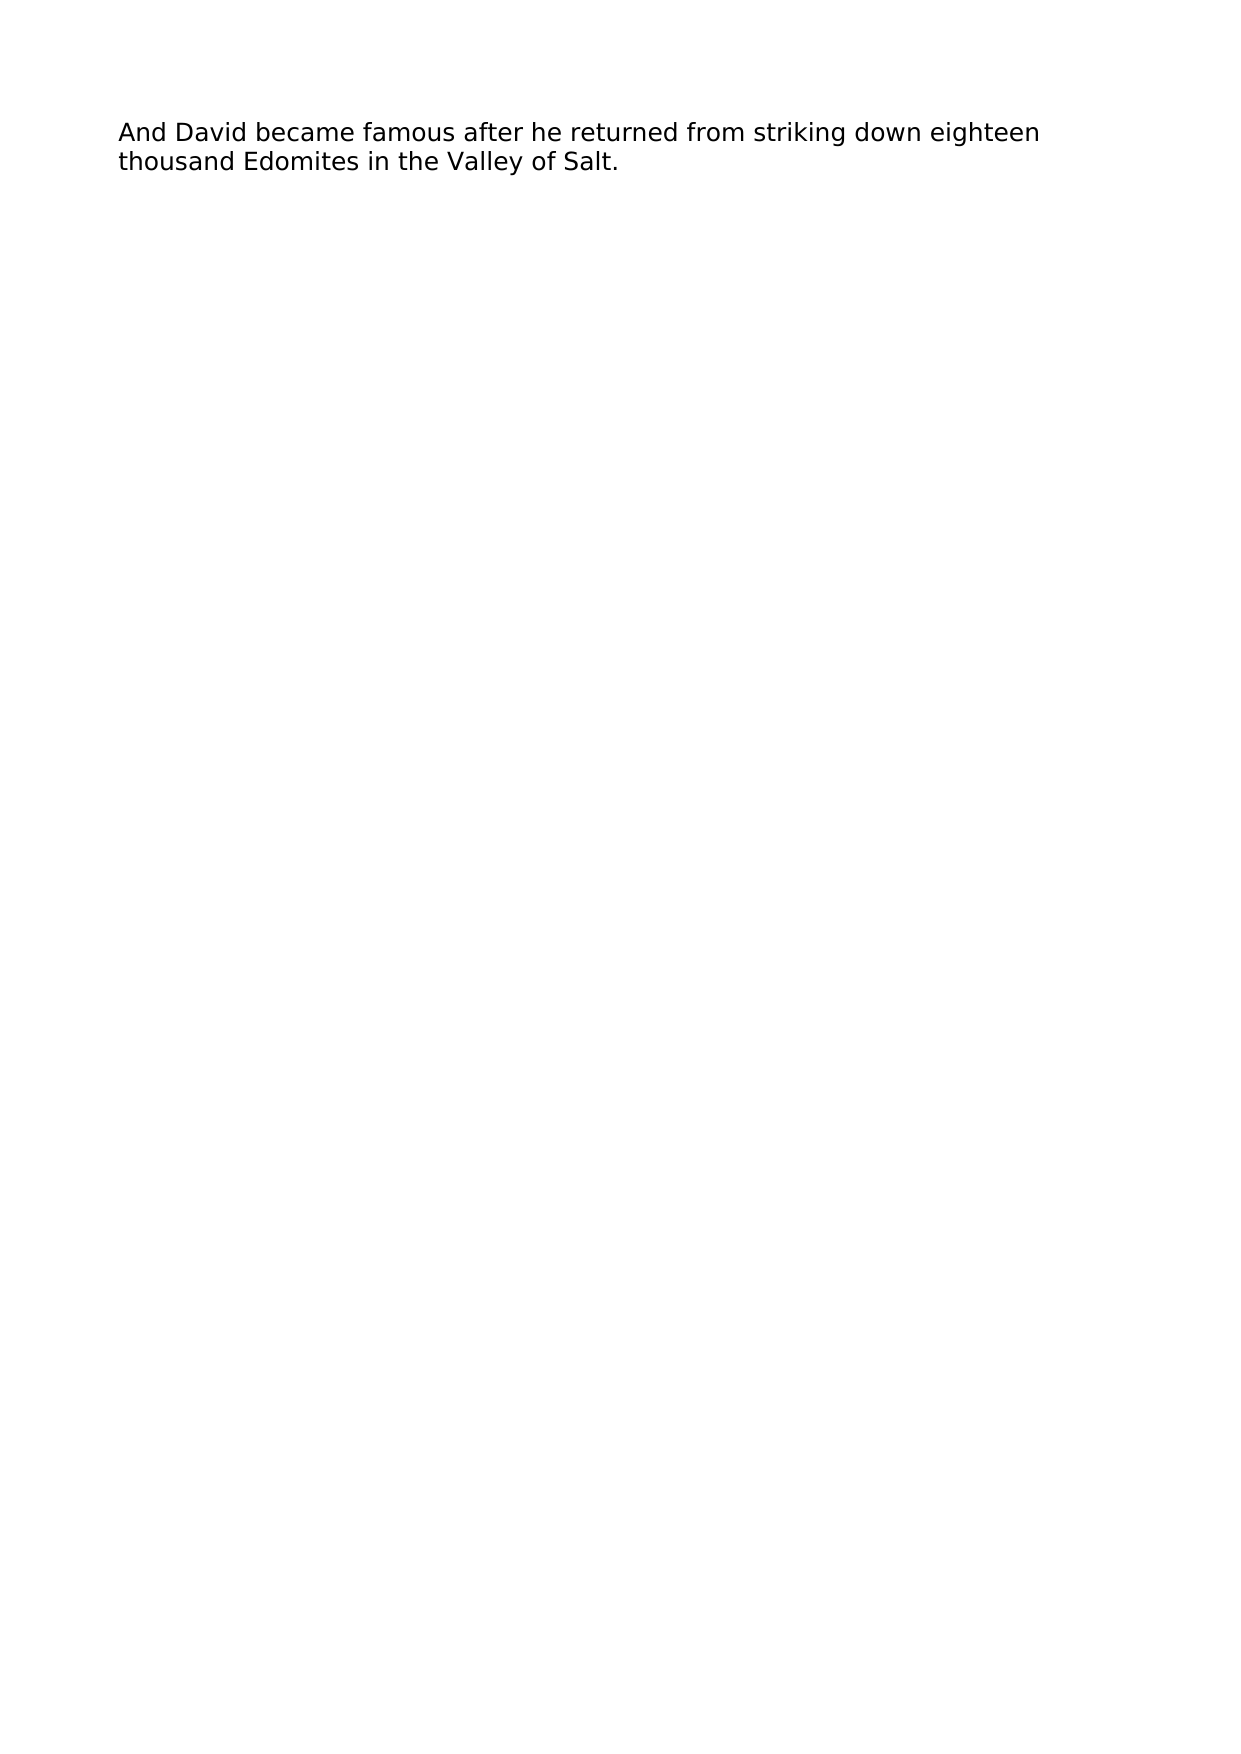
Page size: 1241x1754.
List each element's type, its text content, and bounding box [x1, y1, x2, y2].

text And David became famous after he returned from striking down eighteen thousand Edomites in the Valley of Salt. [118, 118, 1122, 176]
